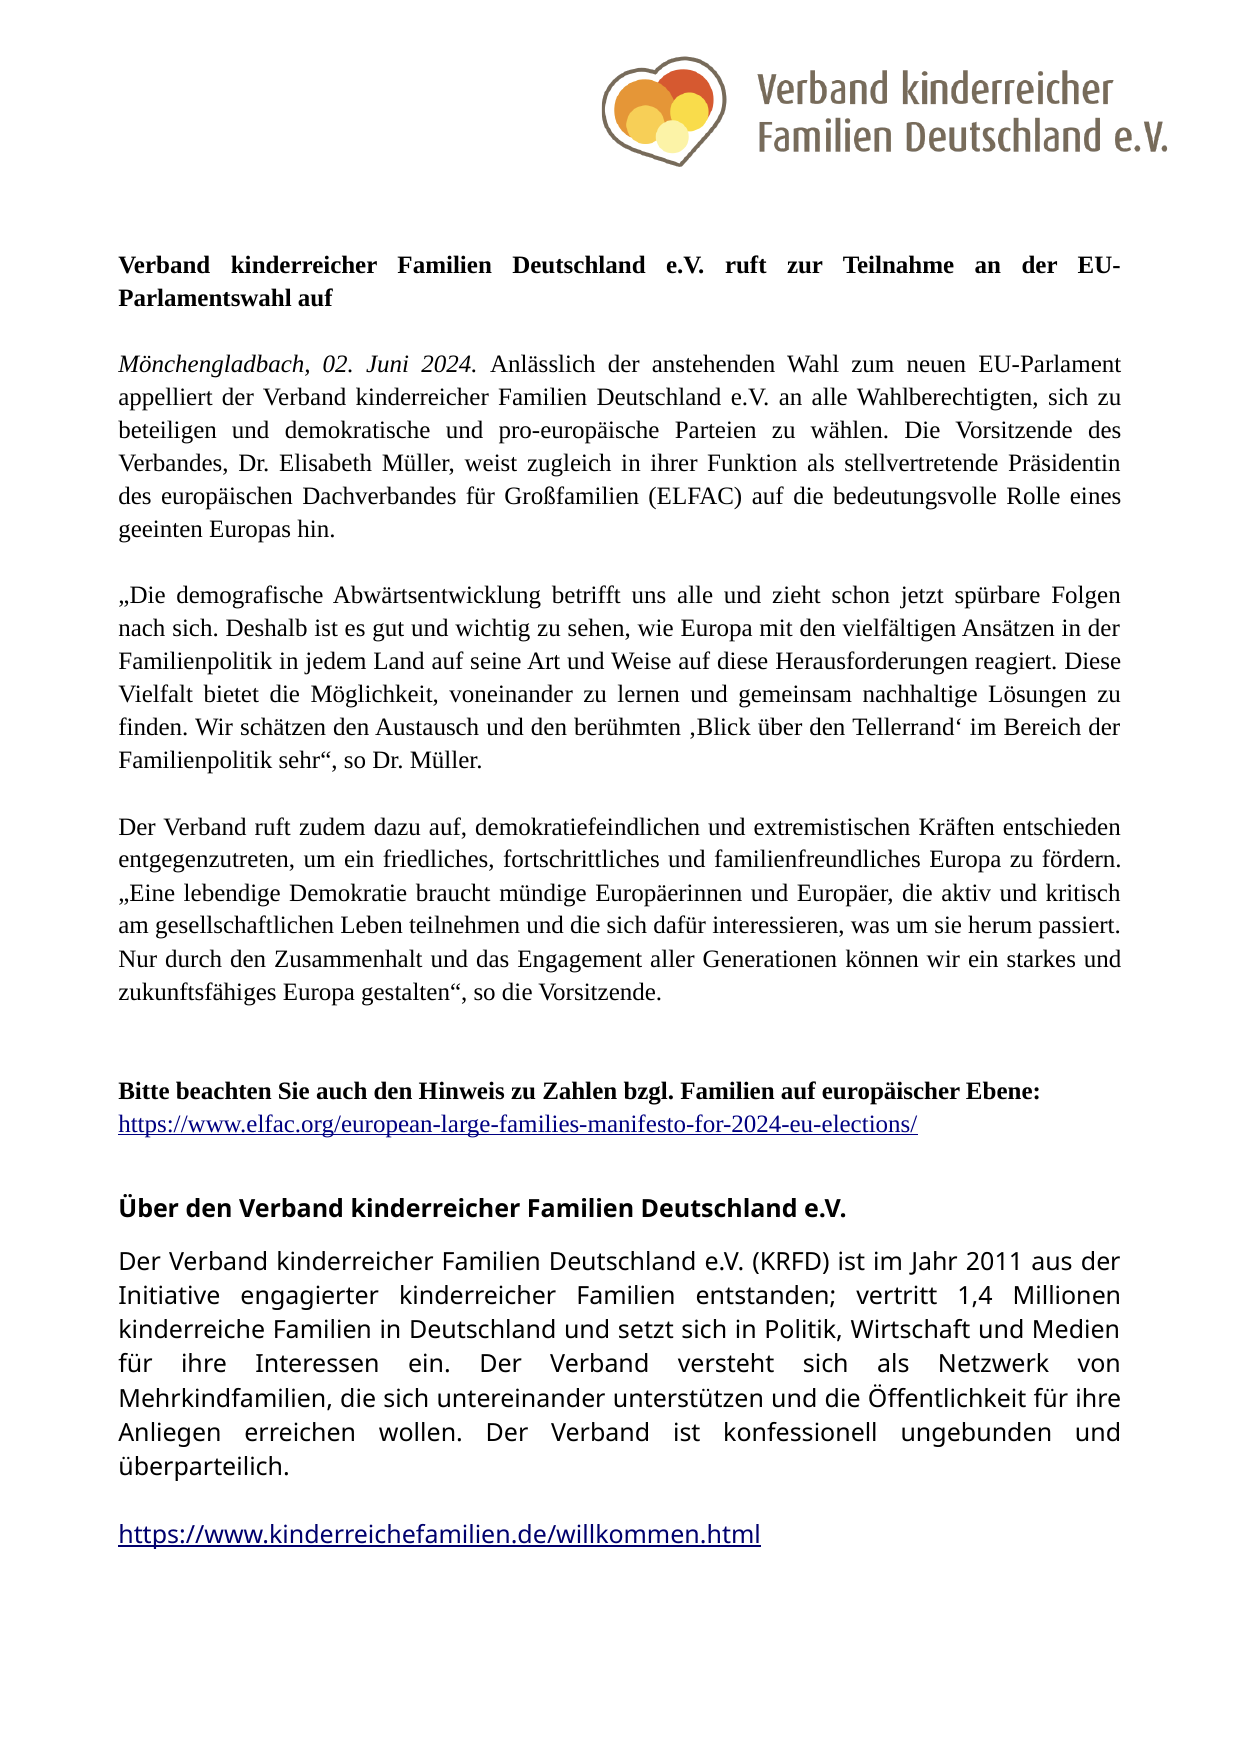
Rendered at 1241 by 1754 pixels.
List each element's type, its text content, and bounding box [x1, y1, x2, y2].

text https://www.kinderreichefamilien.de/willkommen.html [118, 1516, 1122, 1551]
text Verband kinderreicher Familien Deutschland e.V. ruft zur Teilnahme an der EU-Parlamentswahl auf [118, 250, 1122, 312]
picture [601, 56, 1168, 167]
text Der Verband ruft zudem dazu auf, demokratiefeindlichen und extremistischen Kräften entschieden entgegenzutreten, um ein friedliches, fortschrittliches und familienfreundliches Europa zu fördern. „Eine lebendige Demokratie braucht mündige Europäerinnen und Europäer, die aktiv und kritisch am gesellschaftlichen Leben teilnehmen und die sich dafür interessieren, was um sie herum passiert. Nur durch den Zusammenhalt und das Engagement aller Generationen können wir ein starkes und zukunftsfähiges Europa gestalten“, so die Vorsitzende. [118, 812, 1122, 1005]
text Bitte beachten Sie auch den Hinweis zu Zahlen bzgl. Familien auf europäischer Ebene: [118, 1076, 1122, 1104]
text Der Verband kinderreicher Familien Deutschland e.V. (KRFD) ist im Jahr 2011 aus der Initiative engagierter kinderreicher Familien entstanden; vertritt 1,4 Millionen kinderreiche Familien in Deutschland und setzt sich in Politik, Wirtschaft und Medien für ihre Interessen ein. Der Verband versteht sich als Netzwerk von Mehrkindfamilien, die sich untereinander unterstützen und die Öffentlichkeit für ihre Anliegen erreichen wollen. Der Verband ist konfessionell ungebunden und überparteilich. [118, 1244, 1122, 1482]
text Über den Verband kinderreicher Familien Deutschland e.V. [118, 1156, 1122, 1224]
text „Die demografische Abwärtsentwicklung betrifft uns alle und zieht schon jetzt spürbare Folgen nach sich. Deshalb ist es gut und wichtig zu sehen, wie Europa mit den vielfältigen Ansätzen in der Familienpolitik in jedem Land auf seine Art und Weise auf diese Herausforderungen reagiert. Diese Vielfalt bietet die Möglichkeit, voneinander zu lernen und gemeinsam nachhaltige Lösungen zu finden. Wir schätzen den Austausch und den berühmten ‚Blick über den Tellerrand‘ im Bereich der Familienpolitik sehr“, so Dr. Müller. [118, 580, 1122, 774]
text Mönchengladbach, 02. Juni 2024. Anlässlich der anstehenden Wahl zum neuen EU-Parlament appelliert der Verband kinderreicher Familien Deutschland e.V. an alle Wahlberechtigten, sich zu beteiligen und demokratische und pro-europäische Parteien zu wählen. Die Vorsitzende des Verbandes, Dr. Elisabeth Müller, weist zugleich in ihrer Funktion als stellvertretende Präsidentin des europäischen Dachverbandes für Großfamilien (ELFAC) auf die bedeutungsvolle Rolle eines geeinten Europas hin. [118, 349, 1122, 543]
text https://www.elfac.org/european-large-families-manifesto-for-2024-eu-elections/ [118, 1109, 1122, 1137]
